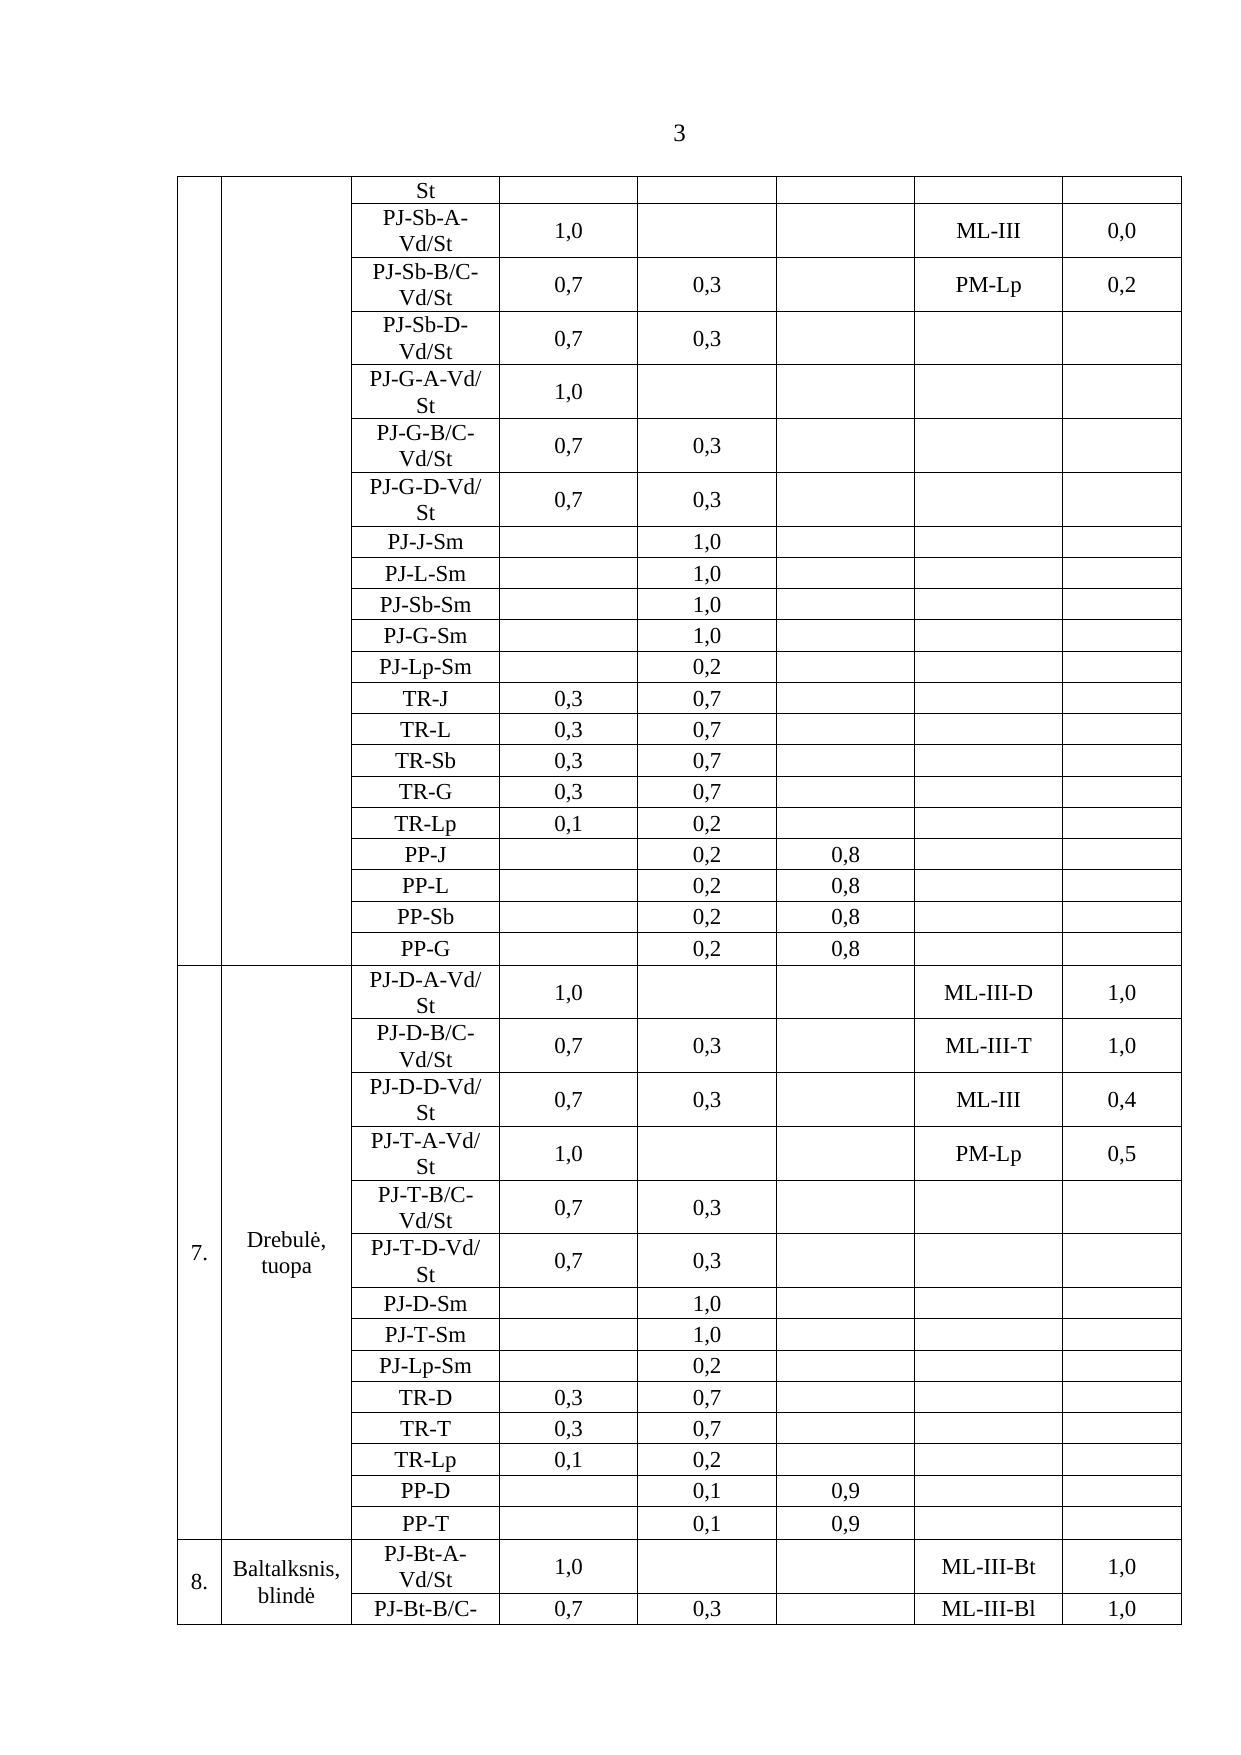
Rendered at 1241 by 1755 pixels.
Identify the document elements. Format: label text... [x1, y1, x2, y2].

table_cell 0,5 [1063, 1127, 1181, 1179]
table_cell [915, 839, 1062, 869]
table_cell 0,7 [500, 1073, 637, 1126]
table_cell 1,0 [638, 589, 776, 619]
table_cell [777, 1073, 914, 1126]
table_cell 0,3 [638, 419, 776, 472]
table_cell PJ-J-Sm [352, 527, 499, 557]
table_cell [777, 1127, 914, 1179]
table_cell 0,2 [638, 1444, 776, 1474]
table_cell 7. [178, 966, 221, 1539]
table_cell [915, 473, 1062, 526]
table_cell [915, 620, 1062, 651]
table_cell PP-G [352, 933, 499, 964]
table_cell [1063, 777, 1181, 807]
table_cell 0,7 [500, 1019, 637, 1072]
table_cell PM-Lp [915, 1127, 1062, 1179]
table_cell 0,2 [638, 839, 776, 869]
table_cell ML-III-D [915, 966, 1062, 1018]
table_cell [777, 419, 914, 472]
table_cell [777, 966, 914, 1018]
table_cell [777, 527, 914, 557]
table_cell [777, 589, 914, 619]
table_cell 0,3 [638, 1019, 776, 1072]
table_cell [777, 1319, 914, 1349]
table_cell 0,8 [777, 902, 914, 932]
table_cell [915, 1181, 1062, 1233]
table_cell [915, 589, 1062, 619]
table_cell [915, 902, 1062, 932]
table_cell [1063, 312, 1181, 364]
table_cell [1063, 473, 1181, 526]
table_cell [500, 870, 637, 901]
table_cell [638, 1540, 776, 1592]
table_cell 0,7 [500, 1594, 637, 1624]
table_cell [915, 933, 1062, 964]
table_cell 0,3 [500, 1382, 637, 1412]
table_cell PJ-L-Sm [352, 558, 499, 588]
table_cell [777, 1181, 914, 1233]
table_cell 0,3 [500, 714, 637, 744]
table_cell [777, 1594, 914, 1624]
table_cell [915, 1413, 1062, 1443]
table_cell 1,0 [1063, 1594, 1181, 1624]
table_cell [1063, 1288, 1181, 1318]
table_cell PJ-Sb-A-Vd/St [352, 204, 499, 257]
table_cell [1063, 808, 1181, 838]
table_cell 1,0 [500, 365, 637, 418]
table_cell ML-III [915, 204, 1062, 257]
table_cell ML-III [915, 1073, 1062, 1126]
table_cell ML-III-Bl [915, 1594, 1062, 1624]
table_cell PJ-T-Sm [352, 1319, 499, 1349]
table_cell [638, 966, 776, 1018]
table_cell [915, 1288, 1062, 1318]
table_cell 0,2 [638, 652, 776, 682]
table_cell 1,0 [500, 966, 637, 1018]
table_cell [1063, 365, 1181, 418]
table_cell 0,1 [500, 1444, 637, 1474]
table_cell [1063, 1351, 1181, 1381]
table_cell 0,2 [638, 933, 776, 964]
table_cell PP-D [352, 1476, 499, 1506]
table_cell PJ-T-A-Vd/St [352, 1127, 499, 1179]
table_cell [777, 745, 914, 776]
table_cell [777, 1019, 914, 1072]
table_cell PJ-Sb-D-Vd/St [352, 312, 499, 364]
table_cell [777, 258, 914, 311]
table_cell PP-T [352, 1507, 499, 1539]
table_cell [915, 745, 1062, 776]
table_cell PJ-Sb-Sm [352, 589, 499, 619]
table_cell [777, 714, 914, 744]
table_cell TR-L [352, 714, 499, 744]
table_cell [777, 652, 914, 682]
table_cell PJ-D-A-Vd/St [352, 966, 499, 1018]
table_cell [915, 714, 1062, 744]
table_cell 0,2 [638, 1351, 776, 1381]
table_cell [777, 1382, 914, 1412]
table_cell 1,0 [1063, 966, 1181, 1018]
table_cell 0,3 [638, 1594, 776, 1624]
table_cell [915, 365, 1062, 418]
table_cell 0,7 [638, 745, 776, 776]
table_cell 0,4 [1063, 1073, 1181, 1126]
table_cell PJ-T-B/C-Vd/St [352, 1181, 499, 1233]
table_cell [777, 558, 914, 588]
table_cell 1,0 [638, 558, 776, 588]
table_cell [915, 177, 1062, 203]
table_cell [1063, 652, 1181, 682]
table_cell [500, 1476, 637, 1506]
table_cell 0,7 [638, 1413, 776, 1443]
table_cell TR-G [352, 777, 499, 807]
table_cell [777, 177, 914, 203]
table_cell 0,3 [638, 312, 776, 364]
table_cell PP-L [352, 870, 499, 901]
table_cell [500, 652, 637, 682]
table_cell [500, 839, 637, 869]
table_cell [1063, 589, 1181, 619]
table_cell [500, 1319, 637, 1349]
table_cell 0,8 [777, 839, 914, 869]
table_cell 0,8 [777, 870, 914, 901]
table_cell 8. [178, 1540, 221, 1624]
table_cell [1063, 1234, 1181, 1287]
table_cell [1063, 1444, 1181, 1474]
table_cell [1063, 419, 1181, 472]
table_cell [777, 204, 914, 257]
table_cell PJ-Sb-B/C-Vd/St [352, 258, 499, 311]
table_cell PP-Sb [352, 902, 499, 932]
table_cell 0,3 [500, 683, 637, 713]
table_cell [1063, 1319, 1181, 1349]
table_cell [500, 902, 637, 932]
table_cell [777, 620, 914, 651]
table_cell [777, 1540, 914, 1592]
table_cell [915, 870, 1062, 901]
table_cell 0,7 [638, 683, 776, 713]
table_cell [500, 620, 637, 651]
table_cell [1063, 683, 1181, 713]
table_cell [500, 1288, 637, 1318]
table_cell 1,0 [500, 1127, 637, 1179]
table_cell [915, 683, 1062, 713]
table_cell TR-Lp [352, 1444, 499, 1474]
table_cell PJ-T-D-Vd/St [352, 1234, 499, 1287]
table_cell [915, 1507, 1062, 1539]
table_cell [777, 473, 914, 526]
table_cell [777, 1288, 914, 1318]
table_cell [777, 1234, 914, 1287]
table_cell [777, 808, 914, 838]
table_cell 0,0 [1063, 204, 1181, 257]
table_cell [500, 1351, 637, 1381]
table_cell 0,2 [1063, 258, 1181, 311]
table_cell 0,3 [638, 1073, 776, 1126]
table_cell [500, 589, 637, 619]
table_cell [222, 177, 351, 964]
table_cell PJ-G-A-Vd/St [352, 365, 499, 418]
table_cell 0,2 [638, 870, 776, 901]
table_cell 0,3 [500, 745, 637, 776]
table_cell [1063, 933, 1181, 964]
table_cell PJ-D-B/C-Vd/St [352, 1019, 499, 1072]
table_cell 1,0 [1063, 1540, 1181, 1592]
table_cell 0,3 [500, 777, 637, 807]
table_cell [638, 177, 776, 203]
table_cell PJ-Bt-B/C- [352, 1594, 499, 1624]
table_cell 0,3 [638, 473, 776, 526]
table_cell Drebulė, tuopa [222, 966, 351, 1539]
table_cell [915, 1351, 1062, 1381]
table_cell [638, 365, 776, 418]
table_cell Baltalksnis, blindė [222, 1540, 351, 1624]
table_cell [500, 527, 637, 557]
table_cell 0,9 [777, 1476, 914, 1506]
table_cell PJ-G-Sm [352, 620, 499, 651]
table_cell [915, 1382, 1062, 1412]
table_cell TR-Sb [352, 745, 499, 776]
table_cell PJ-D-Sm [352, 1288, 499, 1318]
table_cell [1063, 1507, 1181, 1539]
table_cell 0,3 [638, 258, 776, 311]
table_cell 1,0 [638, 1319, 776, 1349]
table_cell 1,0 [638, 1288, 776, 1318]
table_cell St [352, 177, 499, 203]
table_cell 0,1 [638, 1476, 776, 1506]
table_cell [777, 1444, 914, 1474]
table_cell [777, 683, 914, 713]
table_cell PM-Lp [915, 258, 1062, 311]
table_cell [1063, 745, 1181, 776]
table_cell [500, 558, 637, 588]
table_cell TR-J [352, 683, 499, 713]
table_cell [1063, 527, 1181, 557]
table_cell [915, 1444, 1062, 1474]
table_cell [500, 1507, 637, 1539]
table_cell 1,0 [638, 620, 776, 651]
table_cell TR-T [352, 1413, 499, 1443]
table_cell 0,7 [638, 714, 776, 744]
table_cell [1063, 714, 1181, 744]
table_cell [1063, 1476, 1181, 1506]
table_cell [915, 419, 1062, 472]
table_cell [1063, 620, 1181, 651]
table_cell [915, 1319, 1062, 1349]
table_cell [915, 312, 1062, 364]
table_cell 1,0 [1063, 1019, 1181, 1072]
table_cell TR-D [352, 1382, 499, 1412]
table_cell PP-J [352, 839, 499, 869]
table_cell 0,3 [638, 1234, 776, 1287]
table_cell [1063, 870, 1181, 901]
table_cell 0,9 [777, 1507, 914, 1539]
table_cell [500, 177, 637, 203]
table_cell 1,0 [500, 204, 637, 257]
table_cell PJ-Lp-Sm [352, 652, 499, 682]
table_cell PJ-G-B/C-Vd/St [352, 419, 499, 472]
table_cell [1063, 1181, 1181, 1233]
table_cell [915, 527, 1062, 557]
table_cell 0,7 [500, 419, 637, 472]
table_cell TR-Lp [352, 808, 499, 838]
table_cell 0,3 [638, 1181, 776, 1233]
table_cell 0,3 [500, 1413, 637, 1443]
table_cell 0,7 [638, 777, 776, 807]
table_cell 0,2 [638, 808, 776, 838]
table_cell 0,7 [500, 1234, 637, 1287]
table_cell 0,7 [500, 1181, 637, 1233]
table_cell [777, 777, 914, 807]
table_cell [915, 1476, 1062, 1506]
table_cell ML-III-Bt [915, 1540, 1062, 1592]
table_cell [1063, 902, 1181, 932]
table_cell [777, 365, 914, 418]
table_cell ML-III-T [915, 1019, 1062, 1072]
table_cell [638, 1127, 776, 1179]
table_cell [1063, 1413, 1181, 1443]
table_cell [1063, 177, 1181, 203]
table_cell [1063, 1382, 1181, 1412]
table_cell [915, 558, 1062, 588]
table_cell [1063, 839, 1181, 869]
table_cell [777, 1351, 914, 1381]
table_cell 1,0 [500, 1540, 637, 1592]
table_cell 0,1 [638, 1507, 776, 1539]
table_cell [777, 1413, 914, 1443]
table_cell PJ-Lp-Sm [352, 1351, 499, 1381]
table_cell PJ-D-D-Vd/St [352, 1073, 499, 1126]
table_cell 1,0 [638, 527, 776, 557]
table_cell 0,7 [500, 473, 637, 526]
table_cell 0,7 [500, 258, 637, 311]
table_cell 0,1 [500, 808, 637, 838]
table_cell [915, 652, 1062, 682]
table_cell [915, 777, 1062, 807]
table_cell [915, 1234, 1062, 1287]
table_cell [178, 177, 221, 964]
table_cell [777, 312, 914, 364]
table_cell PJ-G-D-Vd/St [352, 473, 499, 526]
table_cell 0,8 [777, 933, 914, 964]
table_cell 0,7 [638, 1382, 776, 1412]
table_cell PJ-Bt-A-Vd/St [352, 1540, 499, 1592]
table_cell 0,2 [638, 902, 776, 932]
table_cell [1063, 558, 1181, 588]
table_cell [638, 204, 776, 257]
table_cell [915, 808, 1062, 838]
table_cell 0,7 [500, 312, 637, 364]
table_cell [500, 933, 637, 964]
